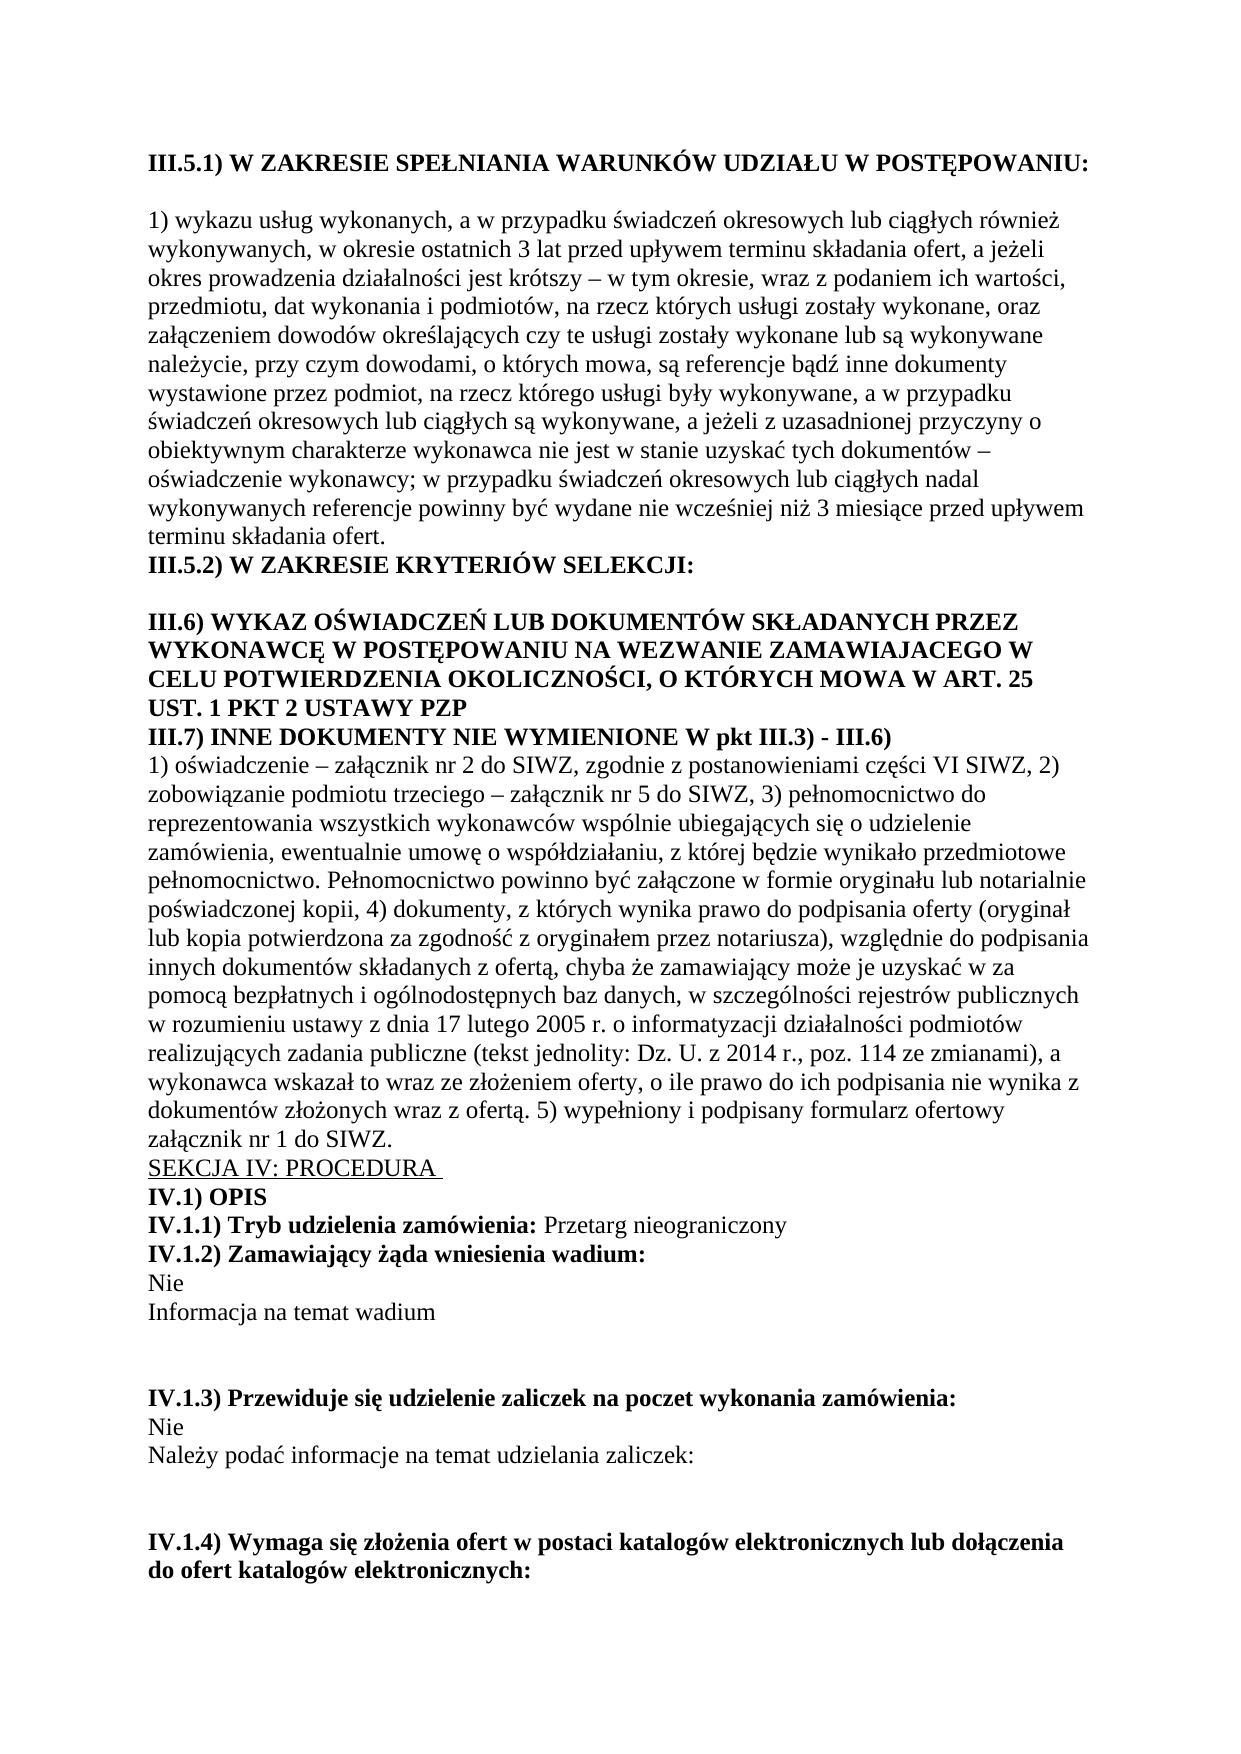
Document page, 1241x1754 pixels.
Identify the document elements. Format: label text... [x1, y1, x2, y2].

text Nie Informacja na temat wadium [148, 1268, 1093, 1354]
text IV.1) OPIS IV.1.1) Tryb udzielenia zamówienia: Przetarg nieograniczony IV.1.2) Zamawiający żąda wniesienia wadium: [148, 1182, 1093, 1268]
text SEKCJA IV: PROCEDURA [148, 1153, 1093, 1182]
text IV.1.3) Przewiduje się udzielenie zaliczek na poczet wykonania zamówienia: [148, 1354, 1093, 1412]
text IV.1.4) Wymaga się złożenia ofert w postaci katalogów elektronicznych lub dołączenia do ofert katalogów elektronicznych: [148, 1498, 1093, 1584]
text 1) oświadczenie – załącznik nr 2 do SIWZ, zgodnie z postanowieniami części VI SIWZ, 2) zobowiązanie podmiotu trzeciego – załącznik nr 5 do SIWZ, 3) pełnomocnictwo do reprezentowania wszystkich wykonawców wspólnie ubiegających się o udzielenie zamówienia, ewentualnie umowę o współdziałaniu, z której będzie wynikało przedmiotowe pełnomocnictwo. Pełnomocnictwo powinno być załączone w formie oryginału lub notarialnie poświadczonej kopii, 4) dokumenty, z których wynika prawo do podpisania oferty (oryginał lub kopia potwierdzona za zgodność z oryginałem przez notariusza), względnie do podpisania innych dokumentów składanych z ofertą, chyba że zamawiający może je uzyskać w za pomocą bezpłatnych i ogólnodostępnych baz danych, w szczególności rejestrów publicznych w rozumieniu ustawy z dnia 17 lutego 2005 r. o informatyzacji działalności podmiotów realizujących zadania publiczne (tekst jednolity: Dz. U. z 2014 r., poz. 114 ze zmianami), a wykonawca wskazał to wraz ze złożeniem oferty, o ile prawo do ich podpisania nie wynika z dokumentów złożonych wraz z ofertą. 5) wypełniony i podpisany formularz ofertowy załącznik nr 1 do SIWZ. [148, 751, 1093, 1153]
text III.6) WYKAZ OŚWIADCZEŃ LUB DOKUMENTÓW SKŁADANYCH PRZEZ WYKONAWCĘ W POSTĘPOWANIU NA WEZWANIE ZAMAWIAJACEGO W CELU POTWIERDZENIA OKOLICZNOŚCI, O KTÓRYCH MOWA W ART. 25 UST. 1 PKT 2 USTAWY PZP [148, 607, 1093, 722]
text Nie Należy podać informacje na temat udzielania zaliczek: [148, 1412, 1093, 1498]
text III.7) INNE DOKUMENTY NIE WYMIENIONE W pkt III.3) - III.6) [148, 722, 1093, 751]
text III.5.1) W ZAKRESIE SPEŁNIANIA WARUNKÓW UDZIAŁU W POSTĘPOWANIU: 1) wykazu usług wykonanych, a w przypadku świadczeń okresowych lub ciągłych również wykonywanych, w okresie ostatnich 3 lat przed upływem terminu składania ofert, a jeżeli okres prowadzenia działalności jest krótszy – w tym okresie, wraz z podaniem ich wartości, przedmiotu, dat wykonania i podmiotów, na rzecz których usługi zostały wykonane, oraz załączeniem dowodów określających czy te usługi zostały wykonane lub są wykonywane należycie, przy czym dowodami, o których mowa, są referencje bądź inne dokumenty wystawione przez podmiot, na rzecz którego usługi były wykonywane, a w przypadku świadczeń okresowych lub ciągłych są wykonywane, a jeżeli z uzasadnionej przyczyny o obiektywnym charakterze wykonawca nie jest w stanie uzyskać tych dokumentów – oświadczenie wykonawcy; w przypadku świadczeń okresowych lub ciągłych nadal wykonywanych referencje powinny być wydane nie wcześniej niż 3 miesiące przed upływem terminu składania ofert. III.5.2) W ZAKRESIE KRYTERIÓW SELEKCJI: [148, 148, 1093, 607]
